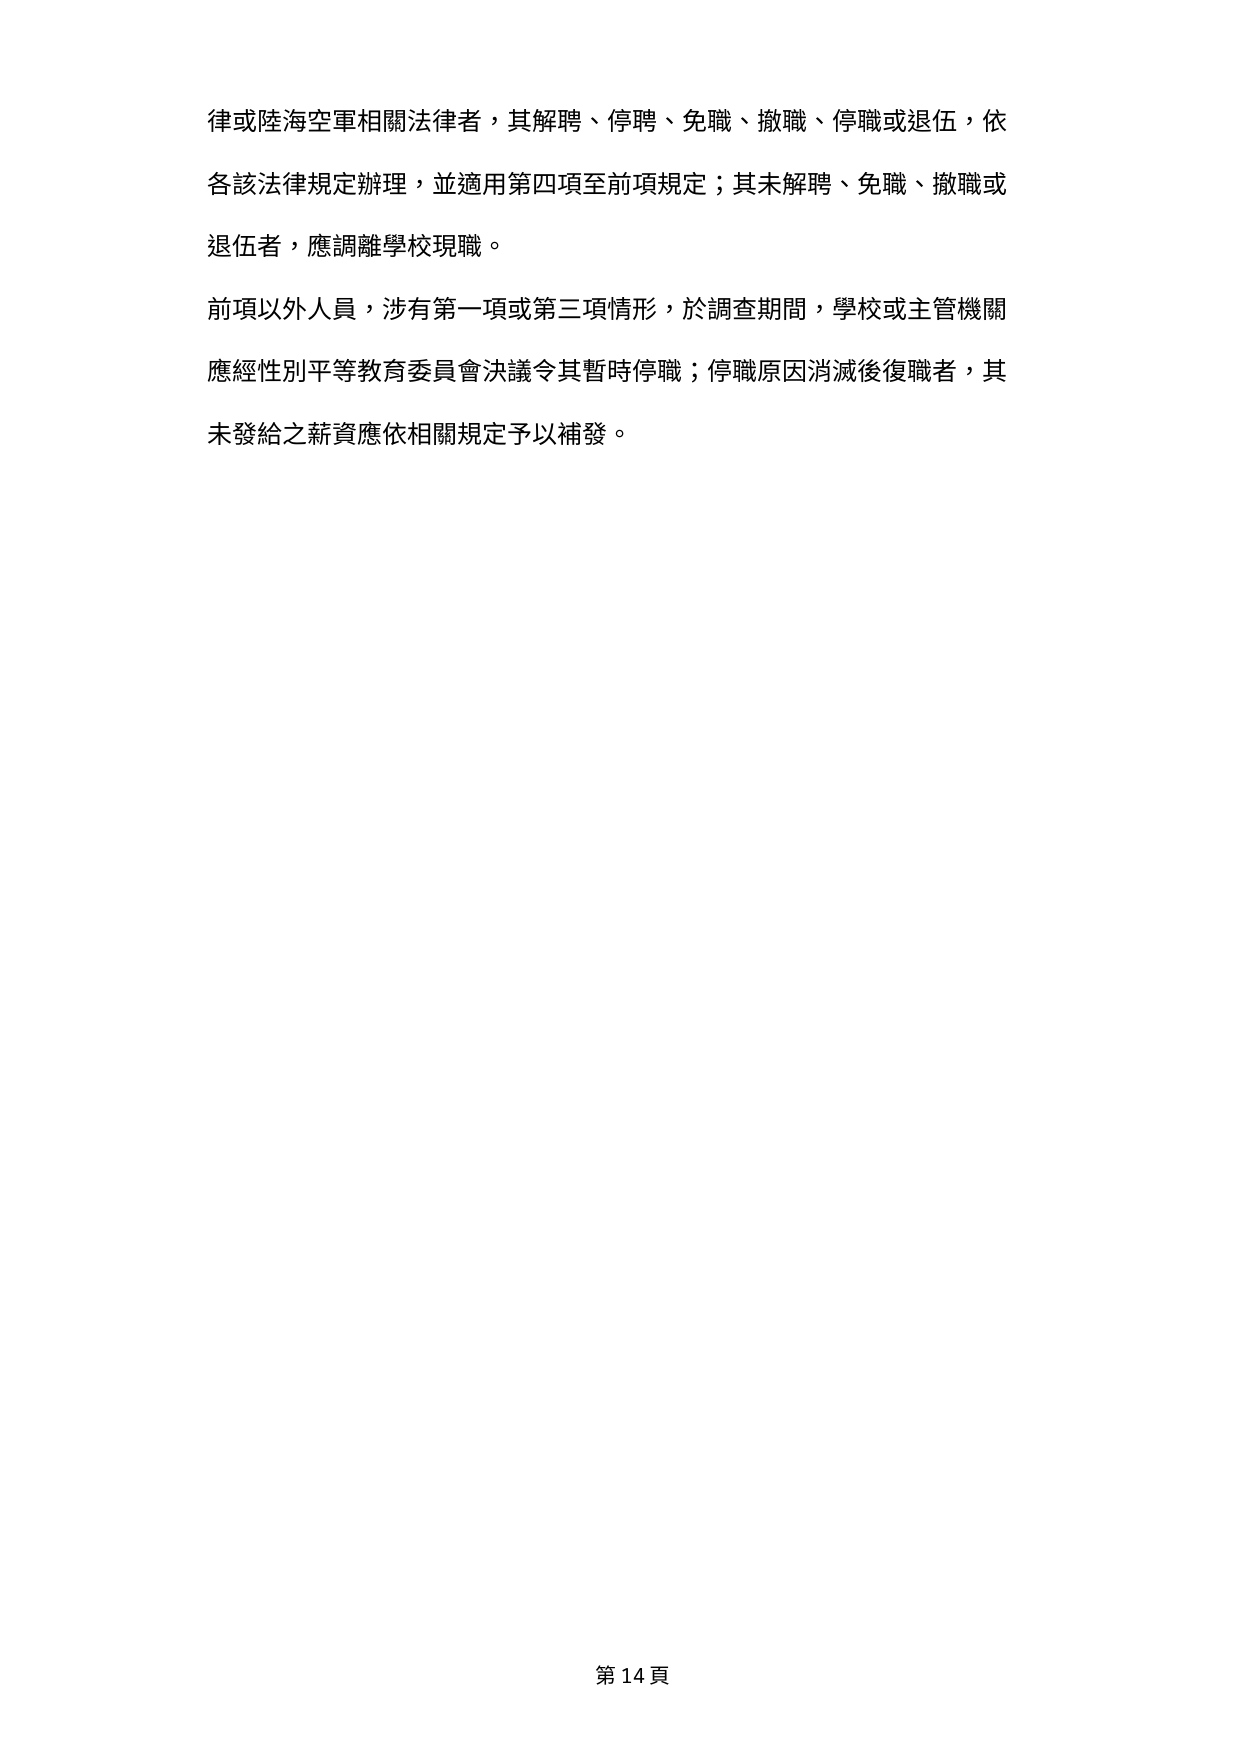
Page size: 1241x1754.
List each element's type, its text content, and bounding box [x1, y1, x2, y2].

text 前項以外人員，涉有第一項或第三項情形，於調查期間，學校或主管機關 [207, 266, 1146, 328]
text 各該法律規定辦理，並適用第四項至前項規定；其未解聘、免職、撤職或 [207, 141, 1146, 203]
text 律或陸海空軍相關法律者，其解聘、停聘、免職、撤職、停職或退伍，依 [207, 78, 1146, 141]
text 應經性別平等教育委員會決議令其暫時停職；停職原因消滅後復職者，其 [207, 328, 1146, 391]
text 未發給之薪資應依相關規定予以補發。 [207, 391, 1146, 453]
text 退伍者，應調離學校現職。 [207, 203, 1146, 266]
